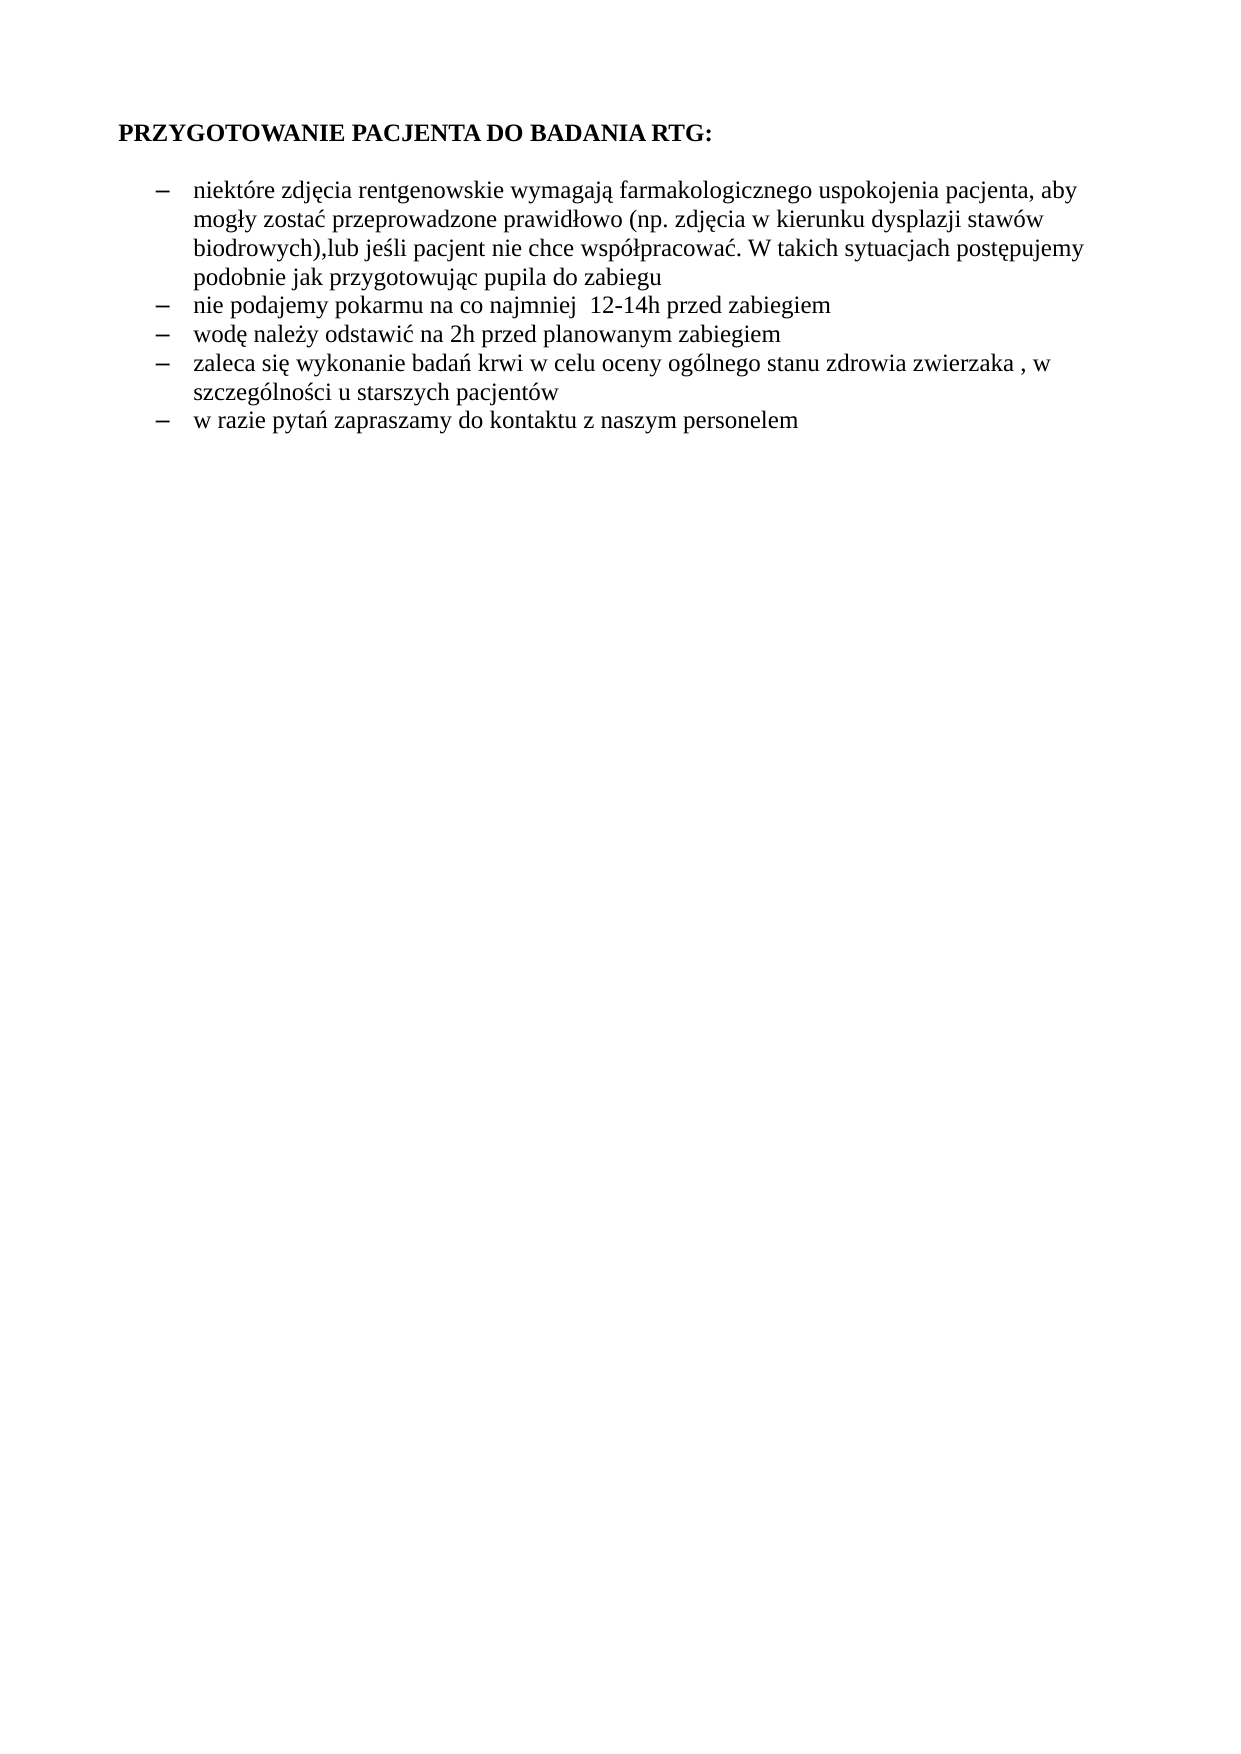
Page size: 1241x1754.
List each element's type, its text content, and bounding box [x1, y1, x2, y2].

list wodę należy odstawić na 2h przed planowanym zabiegiem [156, 319, 1122, 348]
list w razie pytań zapraszamy do kontaktu z naszym personelem [156, 406, 1122, 434]
text PRZYGOTOWANIE PACJENTA DO BADANIA RTG: [118, 118, 1122, 147]
list nie podajemy pokarmu na co najmniej 12-14h przed zabiegiem [156, 291, 1122, 319]
list niektóre zdjęcia rentgenowskie wymagają farmakologicznego uspokojenia pacjenta, aby mogły zostać przeprowadzone prawidłowo (np. zdjęcia w kierunku dysplazji stawów biodrowych),lub jeśli pacjent nie chce współpracować. W takich sytuacjach postępujemy podobnie jak przygotowując pupila do zabiegu [156, 176, 1122, 291]
list zaleca się wykonanie badań krwi w celu oceny ogólnego stanu zdrowia zwierzaka , w szczególności u starszych pacjentów [156, 348, 1122, 406]
